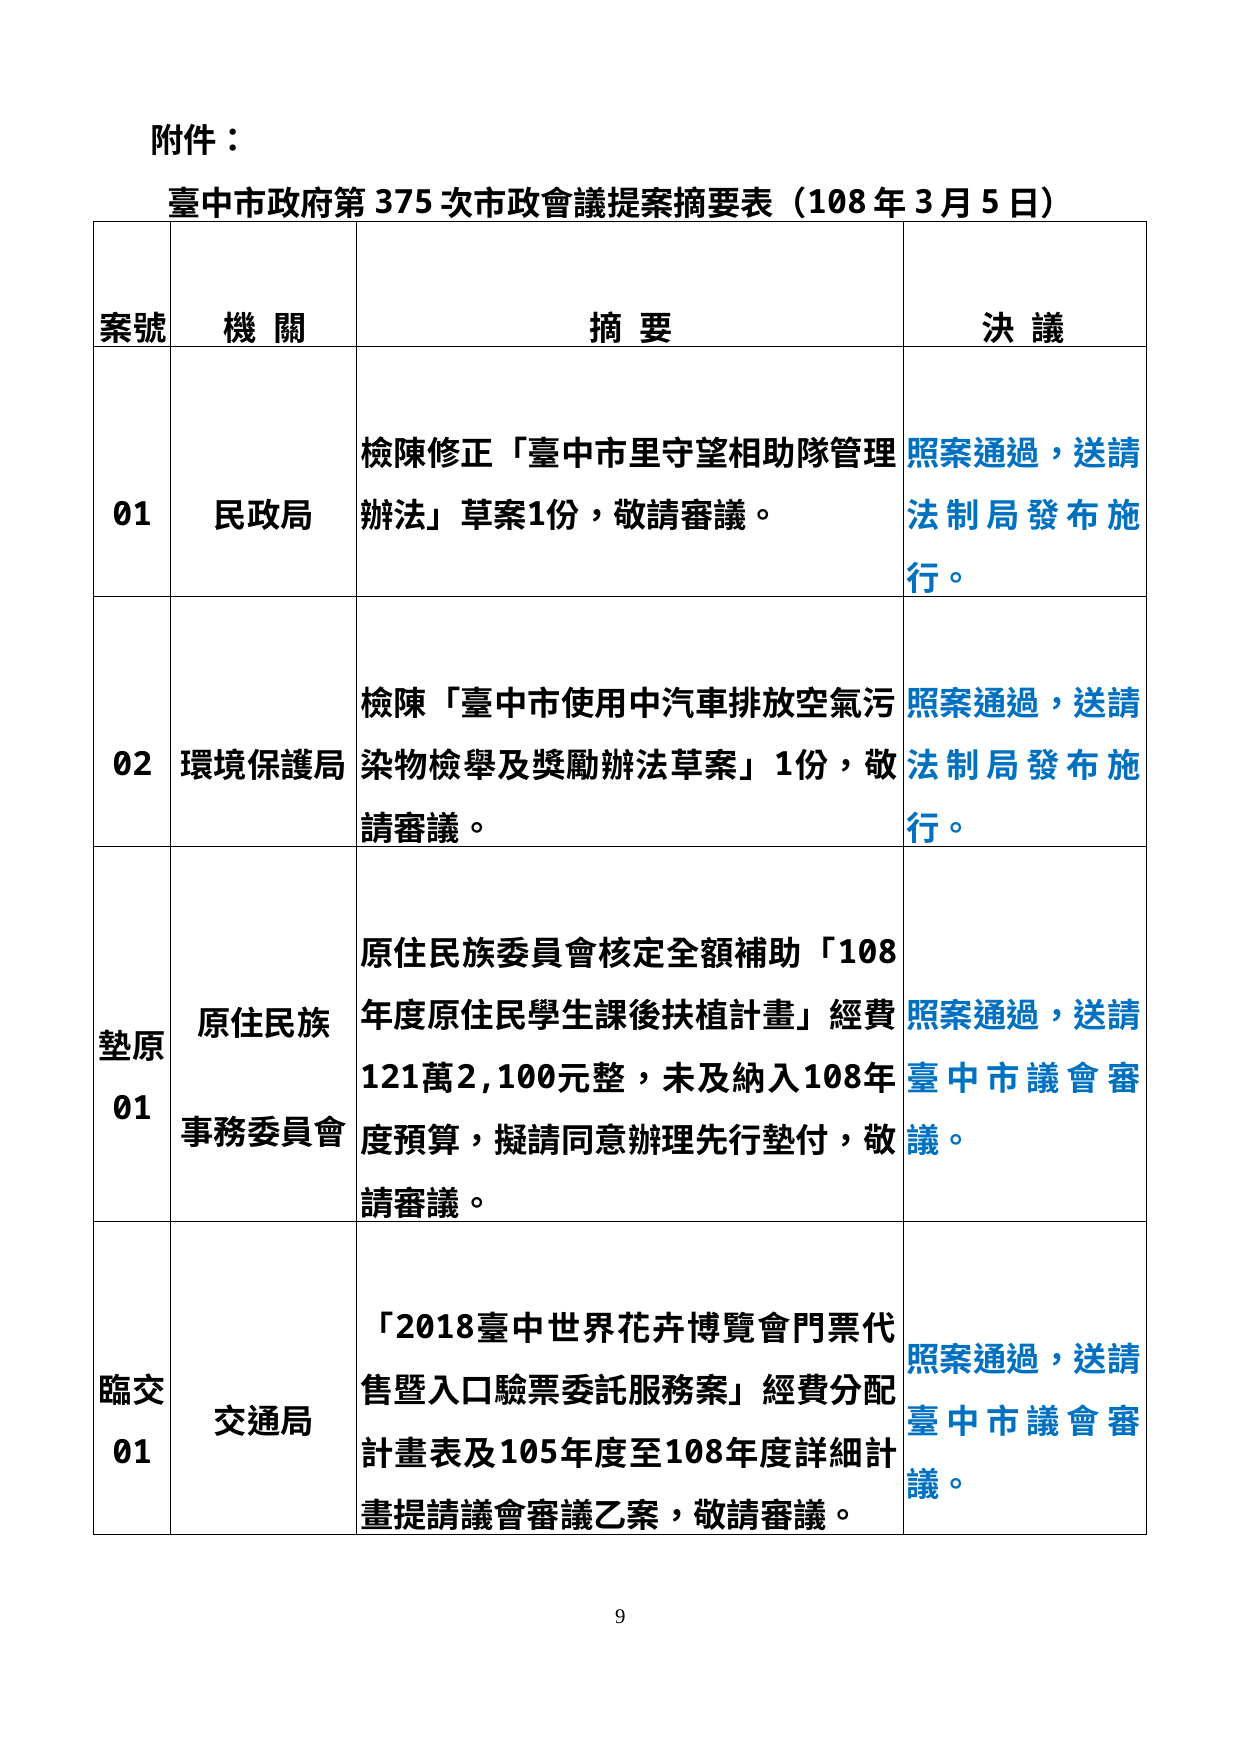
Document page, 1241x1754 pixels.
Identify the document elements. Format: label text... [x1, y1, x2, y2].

table_header 機 關 [171, 222, 356, 346]
table_cell 交通局 [171, 1222, 356, 1534]
table_header 決 議 [904, 222, 1146, 346]
table_header 案號 [94, 222, 170, 346]
table_cell 臨交01 [94, 1222, 170, 1534]
text 附件： [150, 96, 1090, 159]
table_cell 檢陳修正「臺中市里守望相助隊管理辦法」草案1份，敬請審議。 [357, 347, 903, 596]
table_cell 檢陳「臺中市使用中汽車排放空氣污染物檢舉及獎勵辦法草案」1份，敬請審議。 [357, 597, 903, 846]
table_cell 墊原01 [94, 847, 170, 1221]
table_cell 環境保護局 [171, 597, 356, 846]
text 臺中市政府第375次市政會議提案摘要表（108年3月5日） [150, 159, 1090, 221]
table_cell 「2018臺中世界花卉博覽會門票代售暨入口驗票委託服務案」經費分配計畫表及105年度至108年度詳細計畫提請議會審議乙案，敬請審議。 [357, 1222, 903, 1534]
table_cell 01 [94, 347, 170, 596]
table_cell 照案通過，送請臺中市議會審議。 [904, 1222, 1146, 1534]
table_cell 原住民族 事務委員會 [171, 847, 356, 1221]
table_cell 民政局 [171, 347, 356, 596]
table_cell 原住民族委員會核定全額補助「108年度原住民學生課後扶植計畫」經費121萬2,100元整，未及納入108年度預算，擬請同意辦理先行墊付，敬請審議。 [357, 847, 903, 1221]
table_header 摘 要 [357, 222, 903, 346]
table_cell 照案通過，送請臺中市議會審議。 [904, 847, 1146, 1221]
table_cell 照案通過，送請法制局發布施行。 [904, 347, 1146, 596]
table_cell 02 [94, 597, 170, 846]
table_cell 照案通過，送請法制局發布施行。 [904, 597, 1146, 846]
